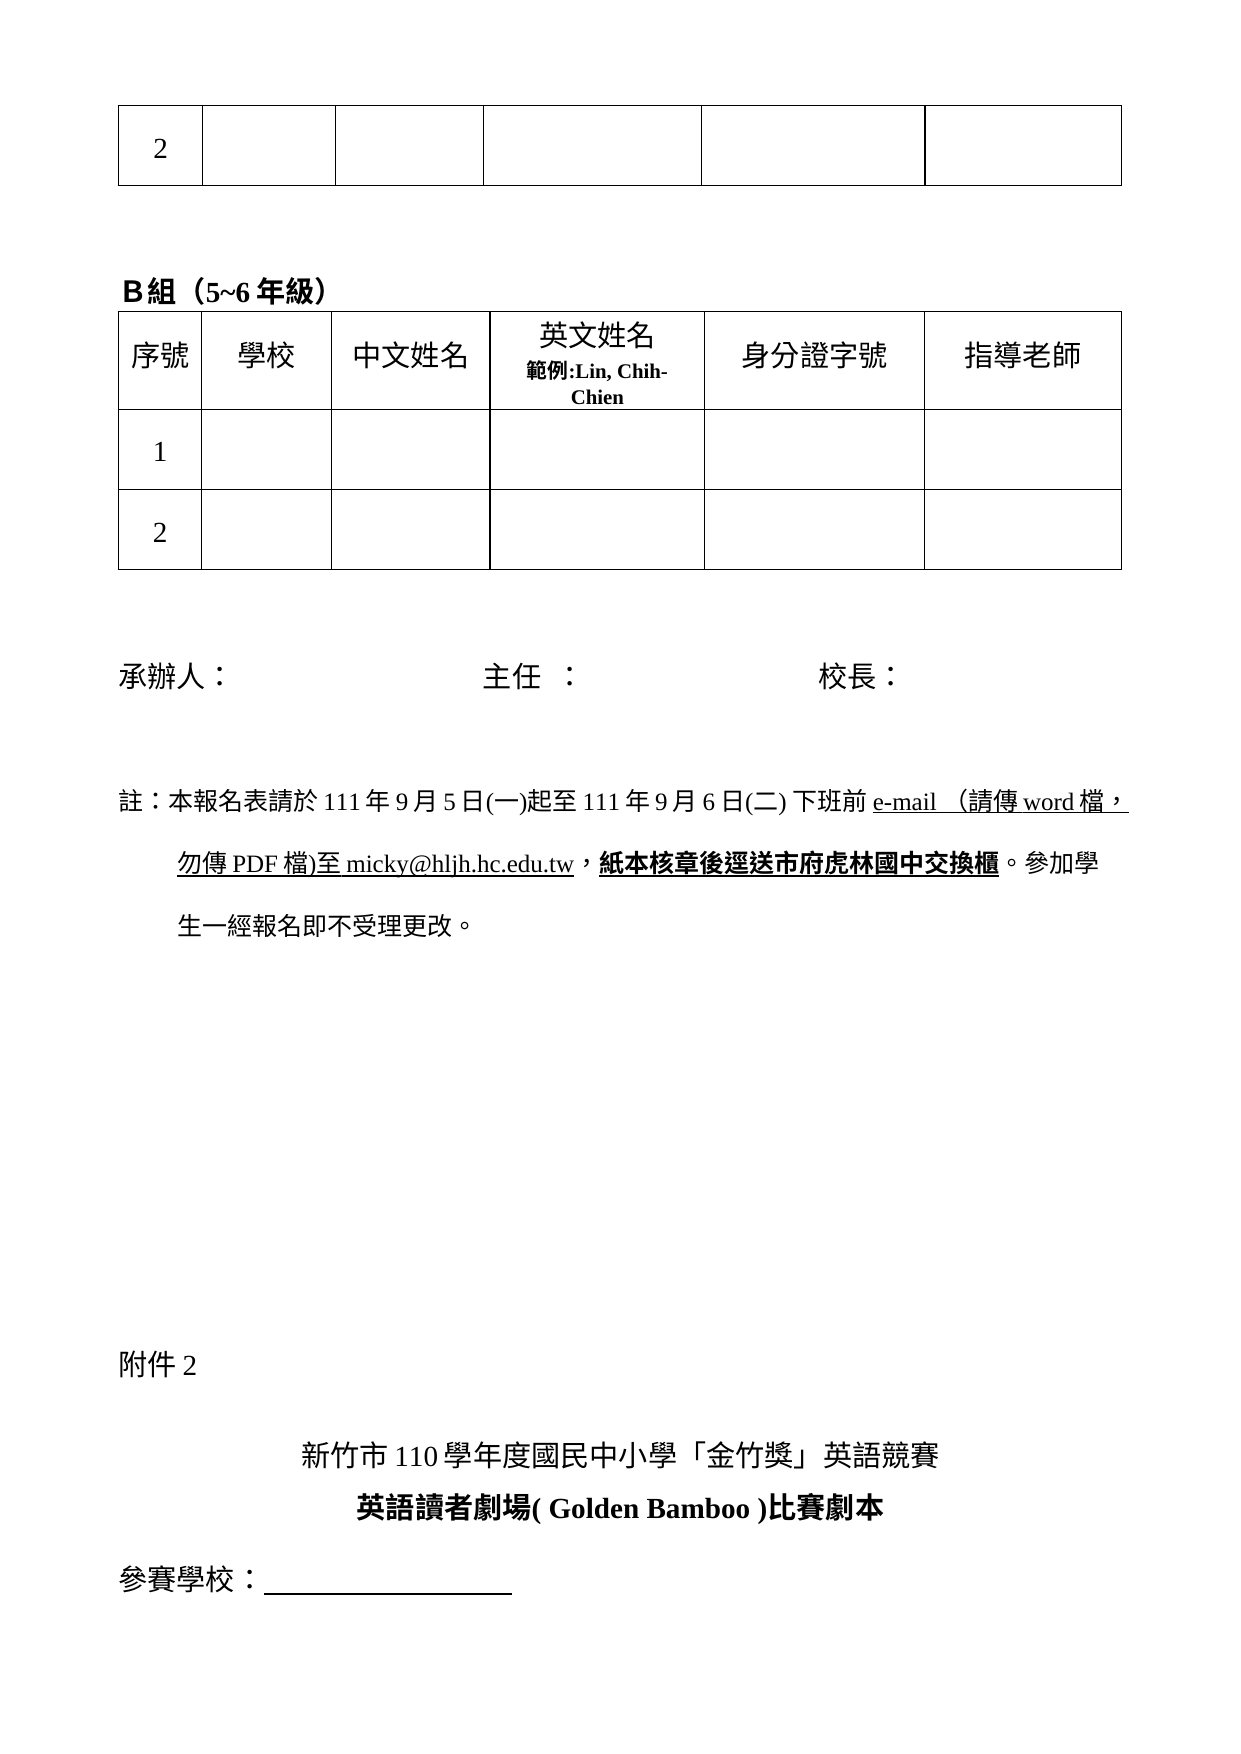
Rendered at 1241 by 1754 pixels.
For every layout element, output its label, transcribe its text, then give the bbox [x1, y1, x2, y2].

text 新竹市110學年度國民中小學「金竹獎」英語競賽 [118, 1432, 1122, 1474]
table_cell [202, 490, 331, 569]
table_cell [926, 106, 1121, 185]
table_header 中文姓名 [332, 312, 489, 409]
table_cell [705, 410, 924, 489]
text 英語讀者劇場( Golden Bamboo )比賽劇本 [118, 1485, 1122, 1527]
table_cell [203, 106, 335, 185]
text Ｂ組（5~6年級） [118, 248, 1122, 311]
text 承辦人： 主任 ： 校長： [118, 633, 1122, 695]
table_cell [332, 490, 489, 569]
table_cell 2 [119, 490, 201, 569]
table_cell [336, 106, 483, 185]
table_header 序號 [119, 312, 201, 409]
table_header 指導老師 [925, 312, 1121, 409]
table_cell [332, 410, 489, 489]
table_cell [491, 490, 704, 569]
table_cell [484, 106, 701, 185]
text 註：本報名表請於111年9月5日(一)起至111年9月6日(二) 下班前e-mail （請傳word檔，勿傳PDF檔)至micky@hljh.hc.edu.tw，紙本核章後逕送市府虎林國中交換櫃。參加學生一經報名即不受理更改。 [118, 758, 1122, 945]
table_header 身分證字號 [705, 312, 924, 409]
table_cell [925, 410, 1121, 489]
table_header 學校 [202, 312, 331, 409]
table_cell 1 [119, 410, 201, 489]
table_cell [925, 490, 1121, 569]
table_cell [702, 106, 924, 185]
table_cell [491, 410, 704, 489]
table_cell 2 [119, 106, 202, 185]
table_cell [705, 490, 924, 569]
table_cell [202, 410, 331, 489]
text 參賽學校： [118, 1557, 1122, 1599]
text 附件2 [118, 1342, 1122, 1384]
table_header 英文姓名 範例:Lin, Chih-Chien [491, 312, 704, 409]
